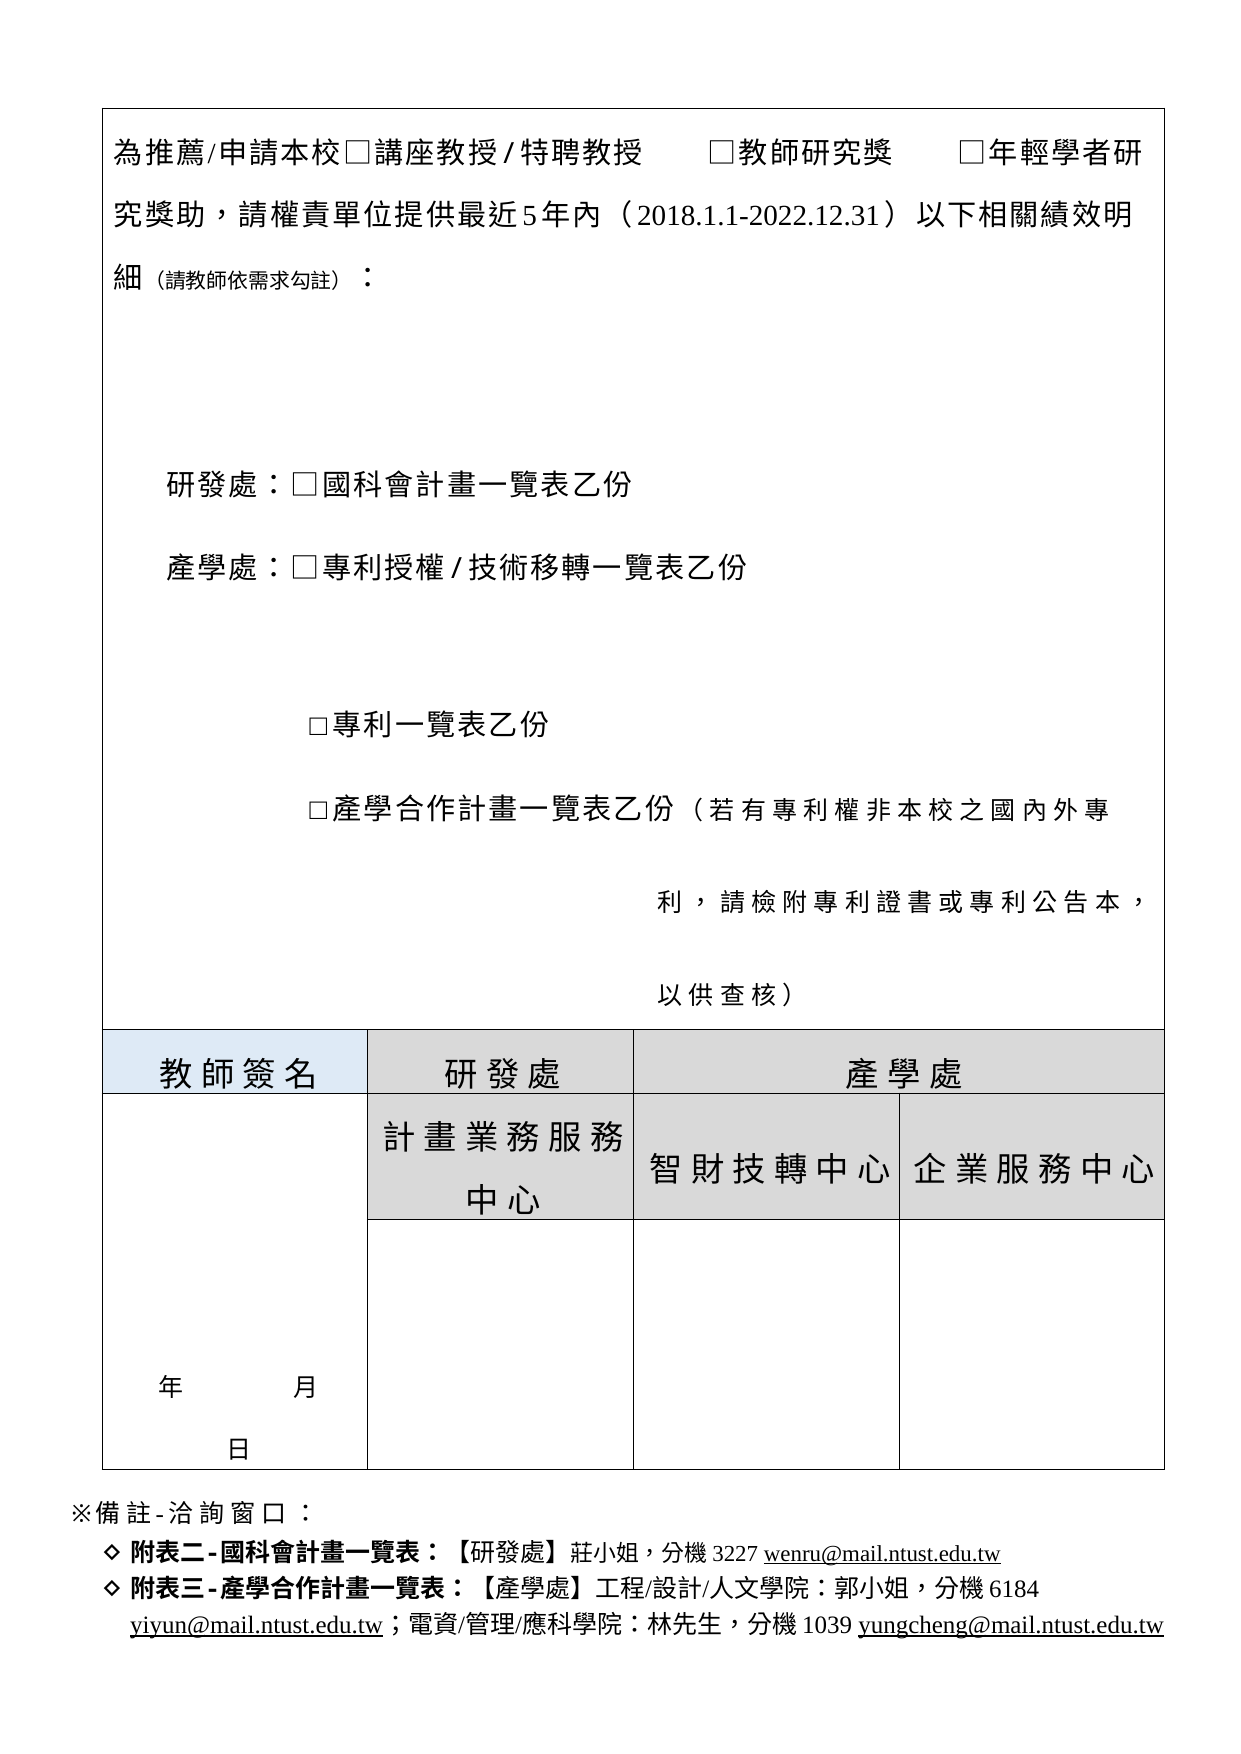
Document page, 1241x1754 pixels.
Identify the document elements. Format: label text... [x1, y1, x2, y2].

table_cell [900, 1220, 1164, 1469]
table_cell 研發處 [368, 1030, 633, 1093]
table_cell 年 月 日 [103, 1094, 367, 1469]
table_cell [368, 1220, 633, 1469]
list 附表三-產學合作計畫一覽表：【產學處】工程/設計/人文學院：郭小姐，分機6184 yiyun@mail.ntust.edu.tw；電資/管理/應科學院：林先生，分機1039 yungcheng@mail.ntust.edu.tw [101, 1568, 1196, 1641]
table_cell [634, 1220, 899, 1469]
table_cell 企業服務中心 [900, 1094, 1164, 1219]
table_cell 產學處 [634, 1030, 1164, 1093]
table_cell 為推薦/申請本校□講座教授/特聘教授 □教師研究獎 □年輕學者研究獎助，請權責單位提供最近5年內（2018.1.1-2022.12.31）以下相關績效明細（請教師依需求勾註）： 研發處：□國科會計畫一覽表乙份 產學處：□專利授權/技術移轉一覽表乙份 □專利一覽表乙份 □產學合作計畫一覽表乙份（若有專利權非本校之國內外專利，請檢附專利證書或專利公告本，以供查核） [103, 109, 1164, 1029]
table_cell 計畫業務服務 中心 [368, 1094, 633, 1219]
list 附表二-國科會計畫一覽表：【研發處】莊小姐，分機3227 wenru@mail.ntust.edu.tw [101, 1532, 1196, 1568]
table_cell 智財技轉中心 [634, 1094, 899, 1219]
table_cell 教師簽名 [103, 1030, 367, 1093]
text ※備註-洽詢窗口： [71, 1470, 1196, 1532]
